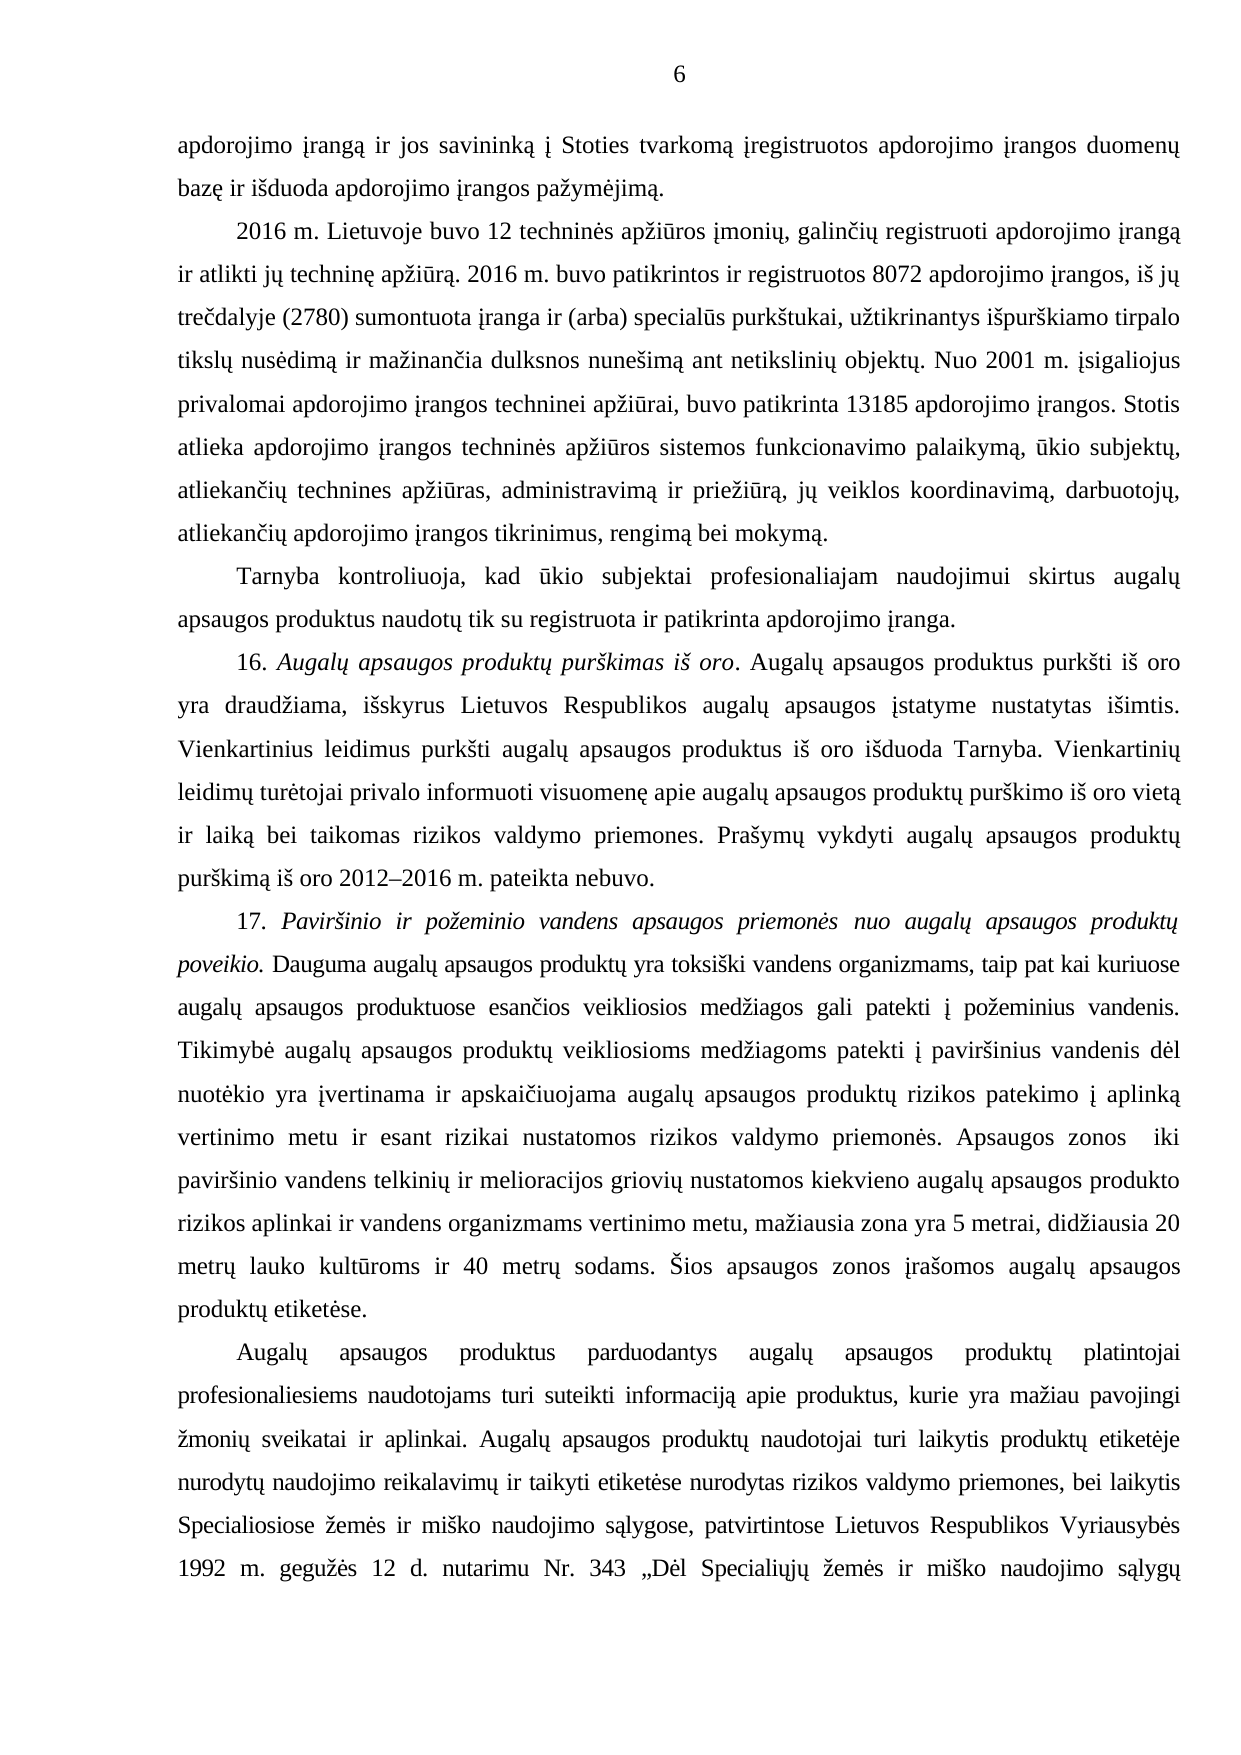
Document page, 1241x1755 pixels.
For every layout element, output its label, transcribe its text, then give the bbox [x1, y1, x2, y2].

text Tarnyba kontroliuoja, kad ūkio subjektai profesionaliajam naudojimui skirtus augalų apsaugos produktus naudotų tik su registruota ir patikrinta apdorojimo įranga. [177, 561, 1181, 633]
text 2016 m. Lietuvoje buvo 12 techninės apžiūros įmonių, galinčių registruoti apdorojimo įrangą ir atlikti jų techninę apžiūrą. 2016 m. buvo patikrintos ir registruotos 8072 apdorojimo įrangos, iš jų trečdalyje (2780) sumontuota įranga ir (arba) specialūs purkštukai, užtikrinantys išpurškiamo tirpalo tikslų nusėdimą ir mažinančia dulksnos nunešimą ant netikslinių objektų. Nuo 2001 m. įsigaliojus privalomai apdorojimo įrangos techninei apžiūrai, buvo patikrinta 13185 apdorojimo įrangos. Stotis atlieka apdorojimo įrangos techninės apžiūros sistemos funkcionavimo palaikymą, ūkio subjektų, atliekančių technines apžiūras, administravimą ir priežiūrą, jų veiklos koordinavimą, darbuotojų, atliekančių apdorojimo įrangos tikrinimus, rengimą bei mokymą. [177, 216, 1181, 547]
text apdorojimo įrangą ir jos savininką į Stoties tvarkomą įregistruotos apdorojimo įrangos duomenų bazę ir išduoda apdorojimo įrangos pažymėjimą. [177, 130, 1181, 202]
text Augalų apsaugos produktus parduodantys augalų apsaugos produktų platintojai profesionaliesiems naudotojams turi suteikti informaciją apie produktus, kurie yra mažiau pavojingi žmonių sveikatai ir aplinkai. Augalų apsaugos produktų naudotojai turi laikytis produktų etiketėje nurodytų naudojimo reikalavimų ir taikyti etiketėse nurodytas rizikos valdymo priemones, bei laikytis Specialiosiose žemės ir miško naudojimo sąlygose, patvirtintose Lietuvos Respublikos Vyriausybės 1992 m. gegužės 12 d. nutarimu Nr. 343 „Dėl Specialiųjų žemės ir miško naudojimo sąlygų [177, 1337, 1181, 1582]
text 17. Paviršinio ir požeminio vandens apsaugos priemonės nuo augalų apsaugos produktų poveikio. Dauguma augalų apsaugos produktų yra toksiški vandens organizmams, taip pat kai kuriuose augalų apsaugos produktuose esančios veikliosios medžiagos gali patekti į požeminius vandenis. Tikimybė augalų apsaugos produktų veikliosioms medžiagoms patekti į paviršinius vandenis dėl nuotėkio yra įvertinama ir apskaičiuojama augalų apsaugos produktų rizikos patekimo į aplinką vertinimo metu ir esant rizikai nustatomos rizikos valdymo priemonės. Apsaugos zonos iki paviršinio vandens telkinių ir melioracijos griovių nustatomos kiekvieno augalų apsaugos produkto rizikos aplinkai ir vandens organizmams vertinimo metu, mažiausia zona yra 5 metrai, didžiausia 20 metrų lauko kultūroms ir 40 metrų sodams. Šios apsaugos zonos įrašomos augalų apsaugos produktų etiketėse. [177, 906, 1181, 1323]
text 16. Augalų apsaugos produktų purškimas iš oro. Augalų apsaugos produktus purkšti iš oro yra draudžiama, išskyrus Lietuvos Respublikos augalų apsaugos įstatyme nustatytas išimtis. Vienkartinius leidimus purkšti augalų apsaugos produktus iš oro išduoda Tarnyba. Vienkartinių leidimų turėtojai privalo informuoti visuomenę apie augalų apsaugos produktų purškimo iš oro vietą ir laiką bei taikomas rizikos valdymo priemones. Prašymų vykdyti augalų apsaugos produktų purškimą iš oro 2012–2016 m. pateikta nebuvo. [177, 647, 1181, 892]
